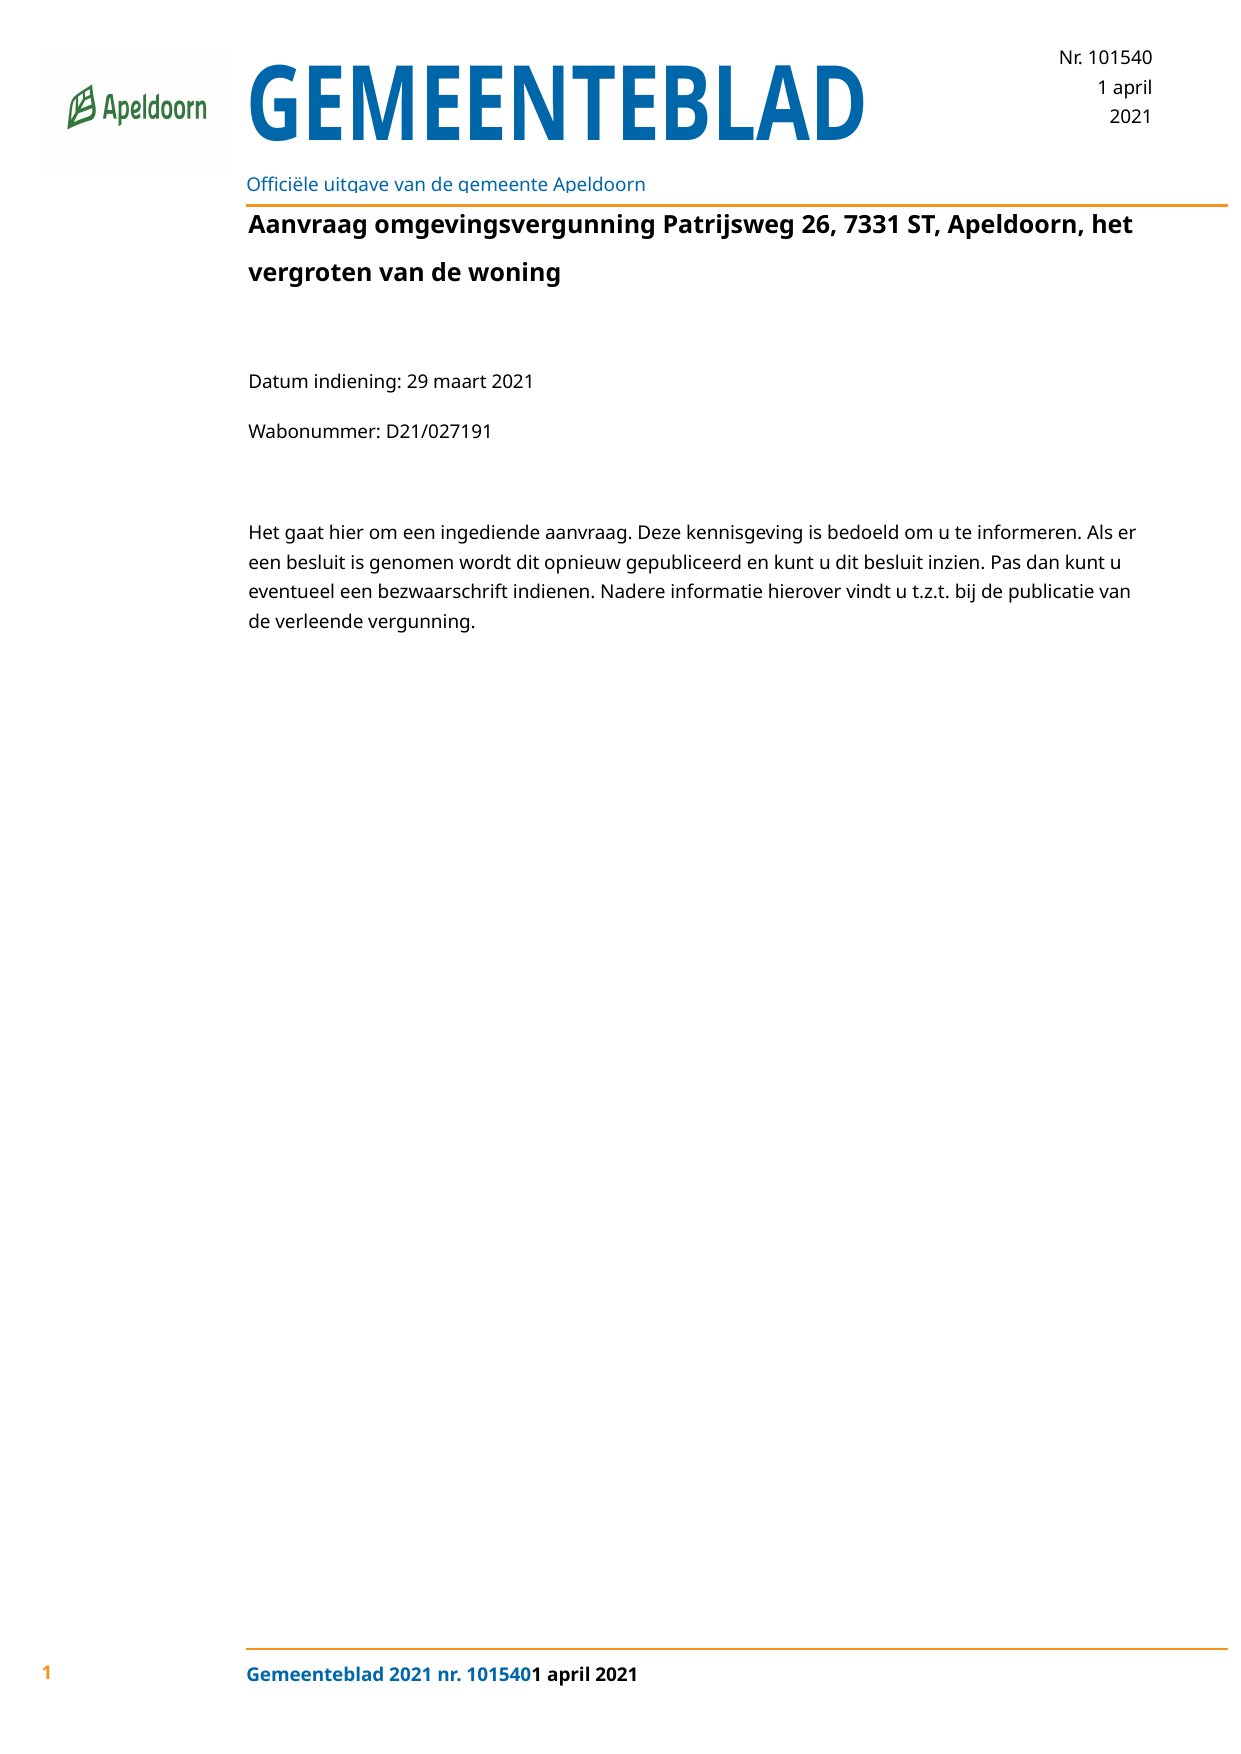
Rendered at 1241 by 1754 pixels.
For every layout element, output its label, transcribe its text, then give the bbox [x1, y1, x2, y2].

text Het gaat hier om een ingediende aanvraag. Deze kennisgeving is bedoeld om u te informeren. Als er een besluit is genomen wordt dit opnieuw gepubliceerd en kunt u dit besluit inzien. Pas dan kunt u eventueel een bezwaarschrift indienen. Nadere informatie hierover vindt u t.z.t. bij de publicatie van de verleende vergunning. [248, 519, 1152, 634]
text Datum indiening: 29 maart 2021 [248, 368, 1152, 394]
text Wabonummer: D21/027191 [248, 419, 1152, 444]
text Aanvraag omgevingsvergunning Patrijsweg 26, 7331 ST, Apeldoorn, het vergroten van de woning [248, 207, 1152, 288]
picture [41, 47, 231, 172]
